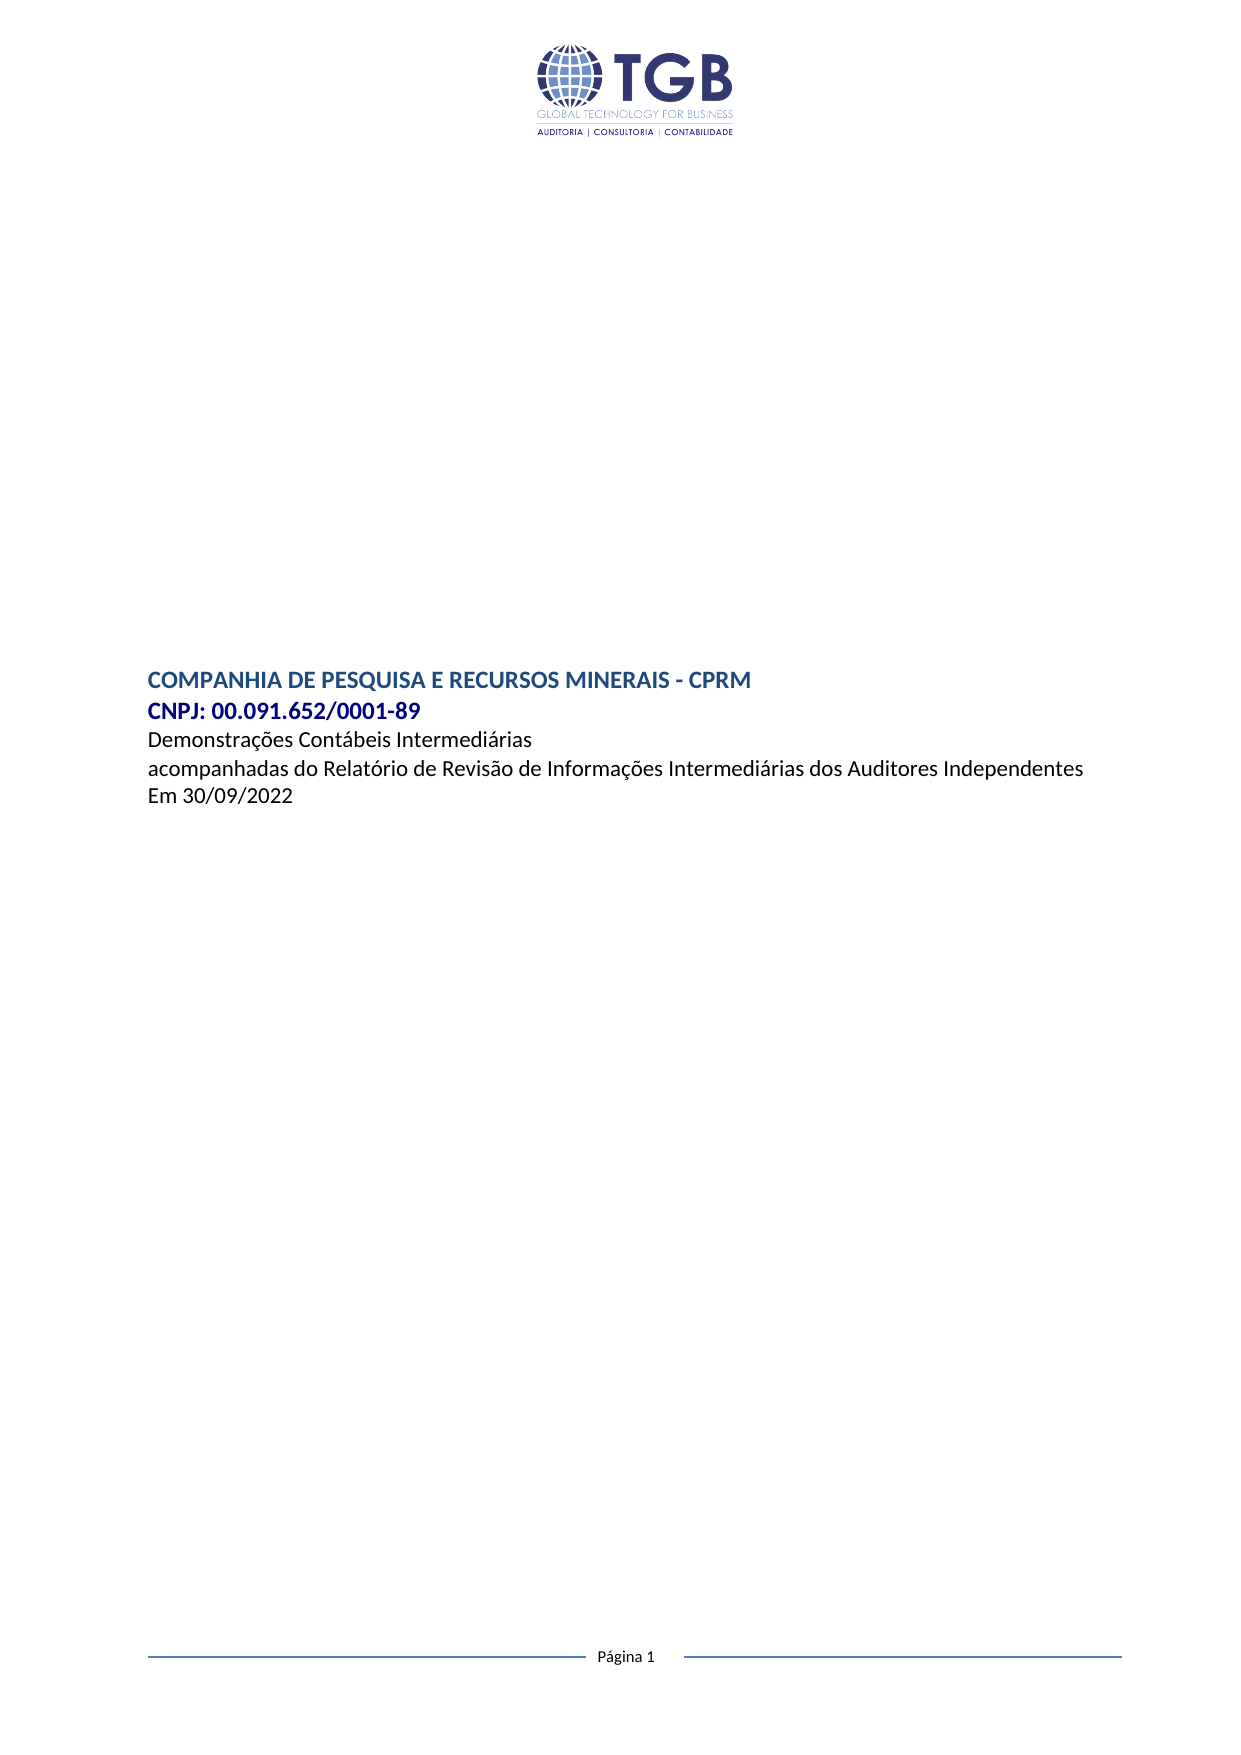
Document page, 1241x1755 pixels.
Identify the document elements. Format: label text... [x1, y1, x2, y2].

text COMPANHIA DE PESQUISA E RECURSOS MINERAIS - CPRM [148, 664, 1122, 695]
text Demonstrações Contábeis Intermediárias [148, 726, 1122, 754]
text CNPJ: 00.091.652/0001-89 [148, 695, 1122, 726]
text Em 30/09/2022 [148, 782, 1122, 810]
text acompanhadas do Relatório de Revisão de Informações Intermediárias dos Auditores Independentes [148, 754, 1122, 782]
